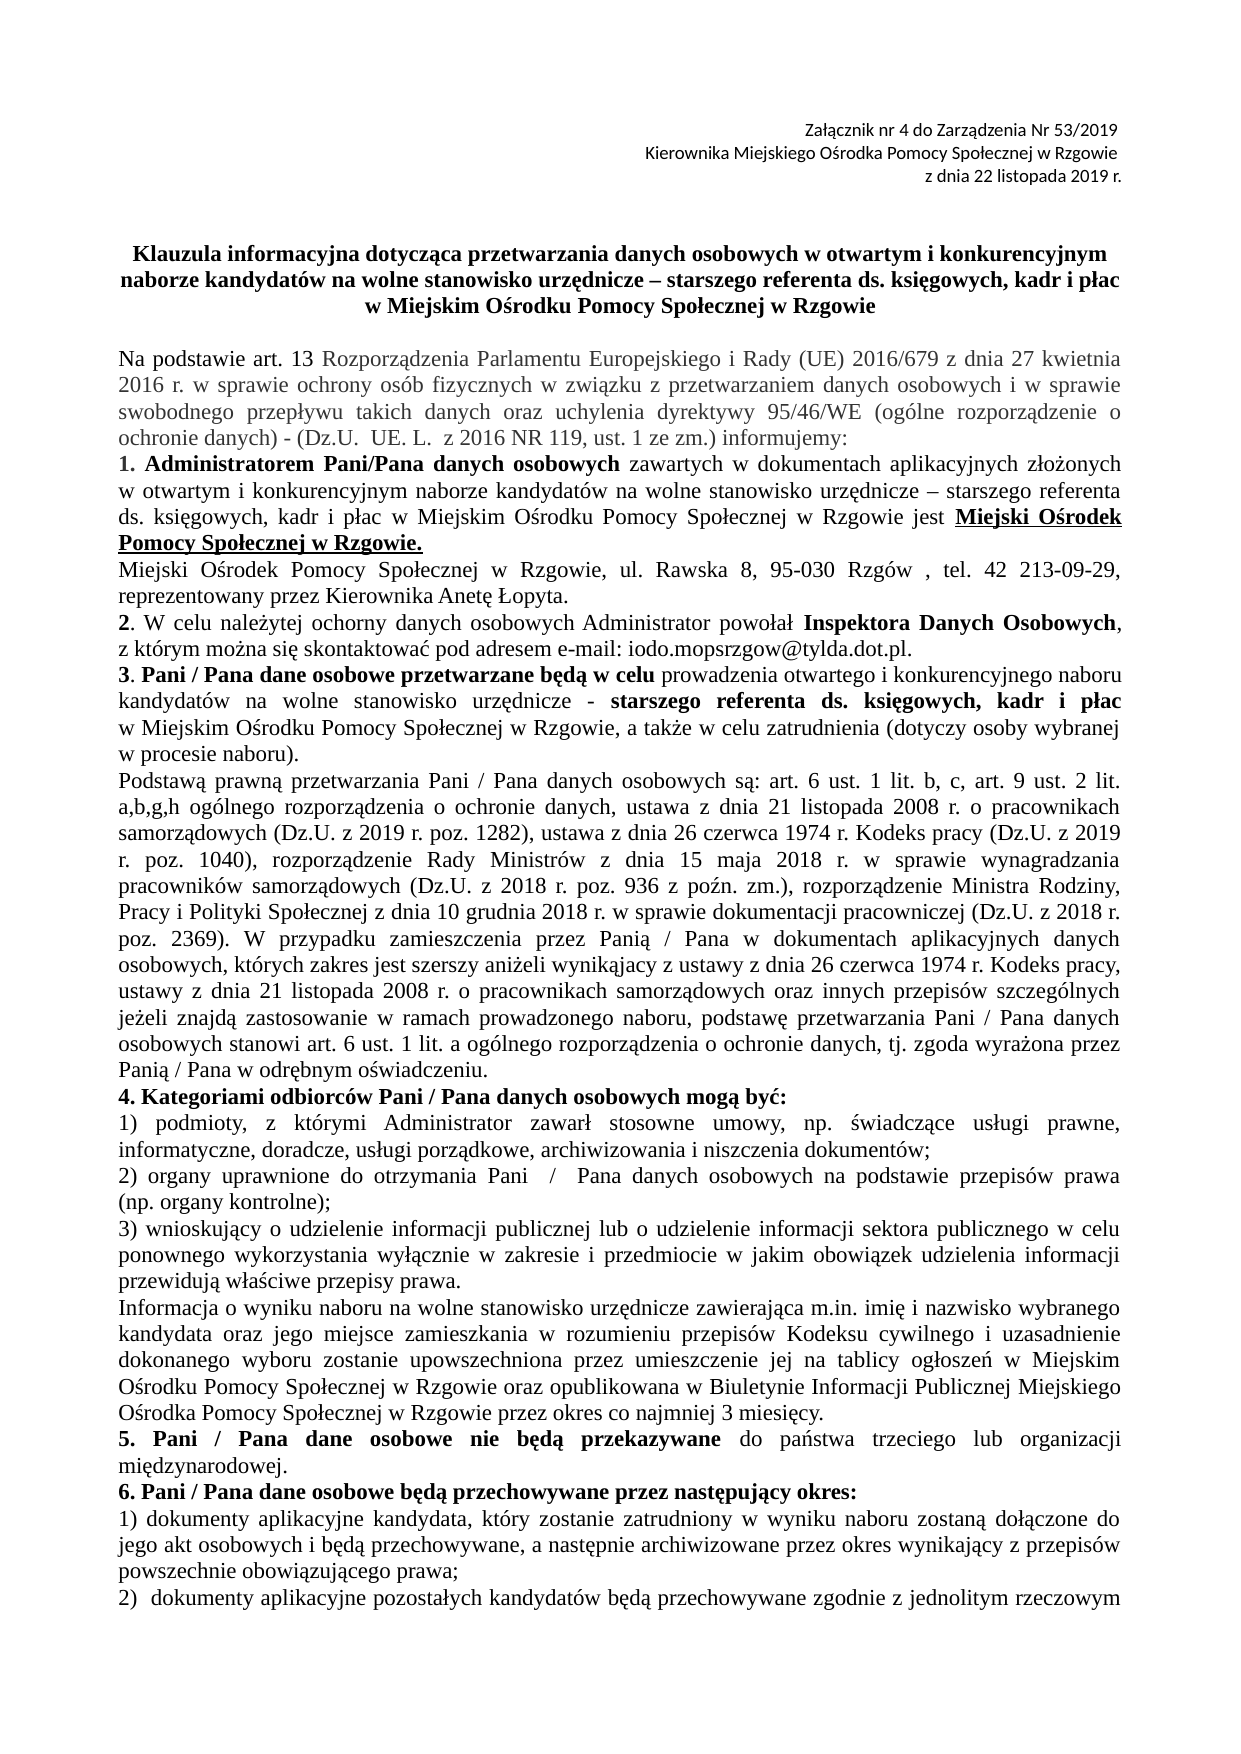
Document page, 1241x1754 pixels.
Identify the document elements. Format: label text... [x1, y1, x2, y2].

text 5. Pani / Pana dane osobowe nie będą przekazywane do państwa trzeciego lub organizacji międzynarodowej. [118, 1426, 1122, 1478]
text 6. Pani / Pana dane osobowe będą przechowywane przez następujący okres: [118, 1478, 1122, 1504]
text Informacja o wyniku naboru na wolne stanowisko urzędnicze zawierająca m.in. imię i nazwisko wybranego kandydata oraz jego miejsce zamieszkania w rozumieniu przepisów Kodeksu cywilnego i uzasadnienie dokonanego wyboru zostanie upowszechniona przez umieszczenie jej na tablicy ogłoszeń w Miejskim Ośrodku Pomocy Społecznej w Rzgowie oraz opublikowana w Biuletynie Informacji Publicznej Miejskiego Ośrodka Pomocy Społecznej w Rzgowie przez okres co najmniej 3 miesięcy. [118, 1294, 1122, 1426]
text 2) organy uprawnione do otrzymania Pani / Pana danych osobowych na podstawie przepisów prawa (np. organy kontrolne); [118, 1162, 1122, 1215]
text Miejski Ośrodek Pomocy Społecznej w Rzgowie, ul. Rawska 8, 95-030 Rzgów , tel. 42 213-09-29, reprezentowany przez Kierownika Anetę Łopyta. [118, 556, 1122, 608]
text 3) wnioskujący o udzielenie informacji publicznej lub o udzielenie informacji sektora publicznego w celu ponownego wykorzystania wyłącznie w zakresie i przedmiocie w jakim obowiązek udzielenia informacji przewidują właściwe przepisy prawa. [118, 1215, 1122, 1294]
text 1) podmioty, z którymi Administrator zawarł stosowne umowy, np. świadczące usługi prawne, informatyczne, doradcze, usługi porządkowe, archiwizowania i niszczenia dokumentów; [118, 1109, 1122, 1162]
text Załącznik nr 4 do Zarządzenia Nr 53/2019 [118, 118, 1122, 141]
text z dnia 22 listopada 2019 r. [118, 164, 1122, 187]
text 4. Kategoriami odbiorców Pani / Pana danych osobowych mogą być: [118, 1083, 1122, 1109]
text w Miejskim Ośrodku Pomocy Społecznej w Rzgowie [118, 292, 1122, 319]
text Kierownika Miejskiego Ośrodka Pomocy Społecznej w Rzgowie [118, 141, 1122, 164]
text Podstawą prawną przetwarzania Pani / Pana danych osobowych są: art. 6 ust. 1 lit. b, c, art. 9 ust. 2 lit. a,b,g,h ogólnego rozporządzenia o ochronie danych, ustawa z dnia 21 listopada 2008 r. o pracownikach samorządowych (Dz.U. z 2019 r. poz. 1282), ustawa z dnia 26 czerwca 1974 r. Kodeks pracy (Dz.U. z 2019 r. poz. 1040), rozporządzenie Rady Ministrów z dnia 15 maja 2018 r. w sprawie wynagradzania pracowników samorządowych (Dz.U. z 2018 r. poz. 936 z poźn. zm.), rozporządzenie Ministra Rodziny, Pracy i Polityki Społecznej z dnia 10 grudnia 2018 r. w sprawie dokumentacji pracowniczej (Dz.U. z 2018 r. poz. 2369). W przypadku zamieszczenia przez Panią / Pana w dokumentach aplikacyjnych danych osobowych, których zakres jest szerszy aniżeli wynikąjacy z ustawy z dnia 26 czerwca 1974 r. Kodeks pracy, ustawy z dnia 21 listopada 2008 r. o pracownikach samorządowych oraz innych przepisów szczególnych jeżeli znajdą zastosowanie w ramach prowadzonego naboru, podstawę przetwarzania Pani / Pana danych osobowych stanowi art. 6 ust. 1 lit. a ogólnego rozporządzenia o ochronie danych, tj. zgoda wyrażona przez Panią / Pana w odrębnym oświadczeniu. [118, 767, 1122, 1083]
text Na podstawie art. 13 Rozporządzenia Parlamentu Europejskiego i Rady (UE) 2016/679 z dnia 27 kwietnia 2016 r. w sprawie ochrony osób fizycznych w związku z przetwarzaniem danych osobowych i w sprawie swobodnego przepływu takich danych oraz uchylenia dyrektywy 95/46/WE (ogólne rozporządzenie o ochronie danych) - (Dz.U. UE. L. z 2016 NR 119, ust. 1 ze zm.) informujemy: [118, 345, 1122, 450]
text Klauzula informacyjna dotycząca przetwarzania danych osobowych w otwartym i konkurencyjnym naborze kandydatów na wolne stanowisko urzędnicze – starszego referenta ds. księgowych, kadr i płac [118, 239, 1122, 292]
text 2. W celu należytej ochorny danych osobowych Administrator powołał Inspektora Danych Osobowych, z którym można się skontaktować pod adresem e-mail: iodo.mopsrzgow@tylda.dot.pl. [118, 608, 1122, 661]
text 3. Pani / Pana dane osobowe przetwarzane będą w celu prowadzenia otwartego i konkurencyjnego naboru kandydatów na wolne stanowisko urzędnicze - starszego referenta ds. księgowych, kadr i płac w Miejskim Ośrodku Pomocy Społecznej w Rzgowie, a także w celu zatrudnienia (dotyczy osoby wybranej w procesie naboru). [118, 661, 1122, 767]
text 1. Administratorem Pani/Pana danych osobowych zawartych w dokumentach aplikacyjnych złożonych w otwartym i konkurencyjnym naborze kandydatów na wolne stanowisko urzędnicze – starszego referenta ds. księgowych, kadr i płac w Miejskim Ośrodku Pomocy Społecznej w Rzgowie jest Miejski Ośrodek Pomocy Społecznej w Rzgowie. [118, 450, 1122, 556]
text 1) dokumenty aplikacyjne kandydata, który zostanie zatrudniony w wyniku naboru zostaną dołączone do jego akt osobowych i będą przechowywane, a następnie archiwizowane przez okres wynikający z przepisów powszechnie obowiązującego prawa; [118, 1504, 1122, 1584]
text 2) dokumenty aplikacyjne pozostałych kandydatów będą przechowywane zgodnie z jednolitym rzeczowym [118, 1584, 1122, 1610]
